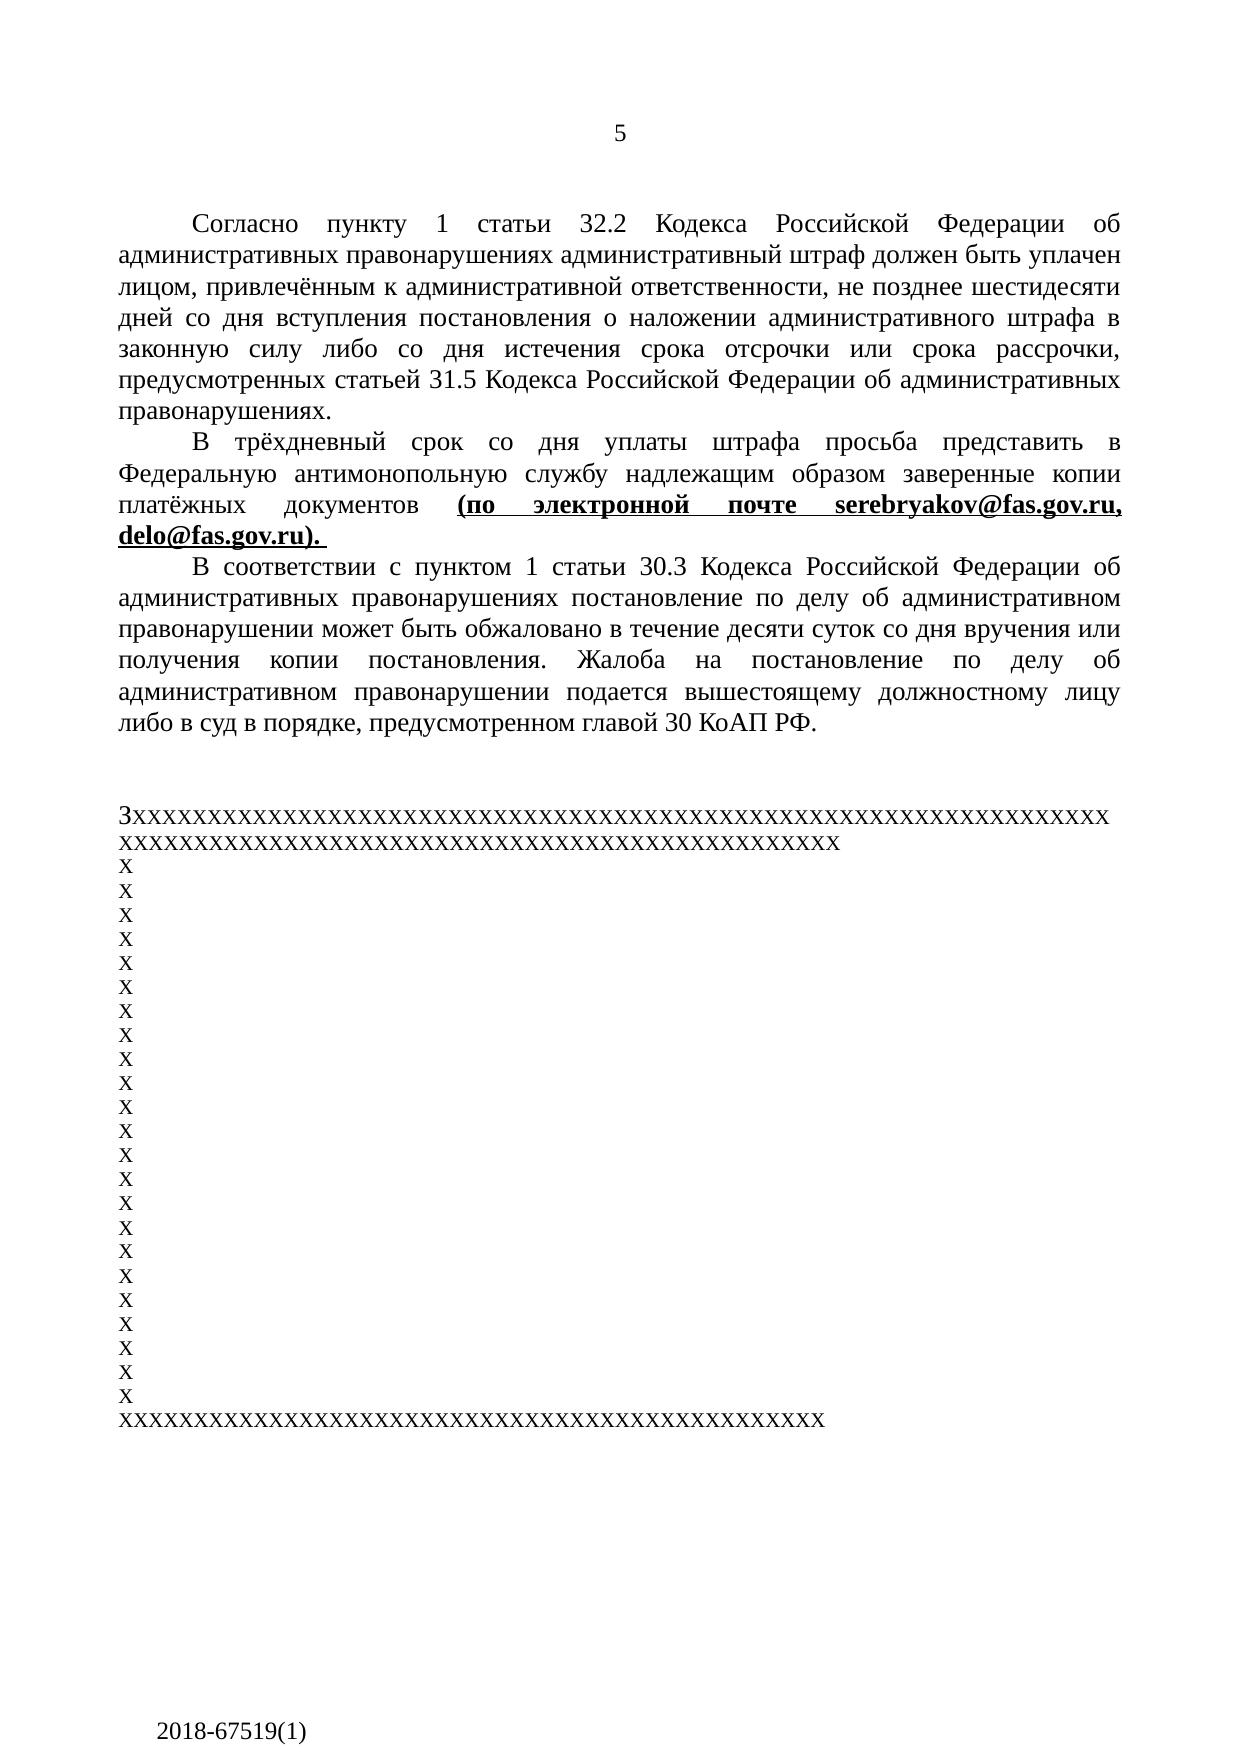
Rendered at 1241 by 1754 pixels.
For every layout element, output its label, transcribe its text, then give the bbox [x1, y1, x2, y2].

text XXXXXXXXXXXXXXXXXXXXXXXXXXXXXXXXXXXXXXXXXXXXXXX [118, 1408, 1122, 1432]
text В трёхдневный срок со дня уплаты штрафа просьба представить в Федеральную антимонопольную службу надлежащим образом заверенные копии платёжных документов (по электронной почте serebryakov@fas.gov.ru, delo@fas.gov.ru). [118, 426, 1122, 550]
text Согласно пункту 1 статьи 32.2 Кодекса Российской Федерации об административных правонарушениях административный штраф должен быть уплачен лицом, привлечённым к административной ответственности, не позднее шестидесяти дней со дня вступления постановления о наложении административного штрафа в законную силу либо со дня истечения срока отсрочки или срока рассрочки, предусмотренных статьей 31.5 Кодекса Российской Федерации об административных правонарушениях. [118, 207, 1122, 426]
text X [118, 1095, 1122, 1119]
text X [118, 1191, 1122, 1215]
text X [118, 1239, 1122, 1263]
text X [118, 903, 1122, 927]
text X [118, 1215, 1122, 1239]
text X [118, 1167, 1122, 1191]
text X [118, 1143, 1122, 1167]
text X [118, 927, 1122, 951]
text X [118, 1119, 1122, 1143]
text X [118, 1023, 1122, 1047]
text X [118, 975, 1122, 999]
text X [118, 999, 1122, 1023]
text X [118, 951, 1122, 975]
text X [118, 1288, 1122, 1312]
text X [118, 878, 1122, 903]
text X [118, 1047, 1122, 1071]
text X [118, 1312, 1122, 1336]
text ЗXXXXXXXXXXXXXXXXXXXXXXXXXXXXXXXXXXXXXXXXXXXXXXXXXXXXXXXXXXXXXXXXXXXXXXXXXXXXXXXXXXXXXXXXXXXXXXXXXXXXXXXXXXXXXXXXX [118, 799, 1122, 854]
text X [118, 1360, 1122, 1384]
text X [118, 1263, 1122, 1288]
text X [118, 854, 1122, 878]
text X [118, 1336, 1122, 1360]
text X [118, 1384, 1122, 1408]
text В соответствии с пунктом 1 статьи 30.3 Кодекса Российской Федерации об административных правонарушениях постановление по делу об административном правонарушении может быть обжаловано в течение десяти суток со дня вручения или получения копии постановления. Жалоба на постановление по делу об административном правонарушении подается вышестоящему должностному лицу либо в суд в порядке, предусмотренном главой 30 КоАП РФ. [118, 550, 1122, 737]
text X [118, 1071, 1122, 1095]
